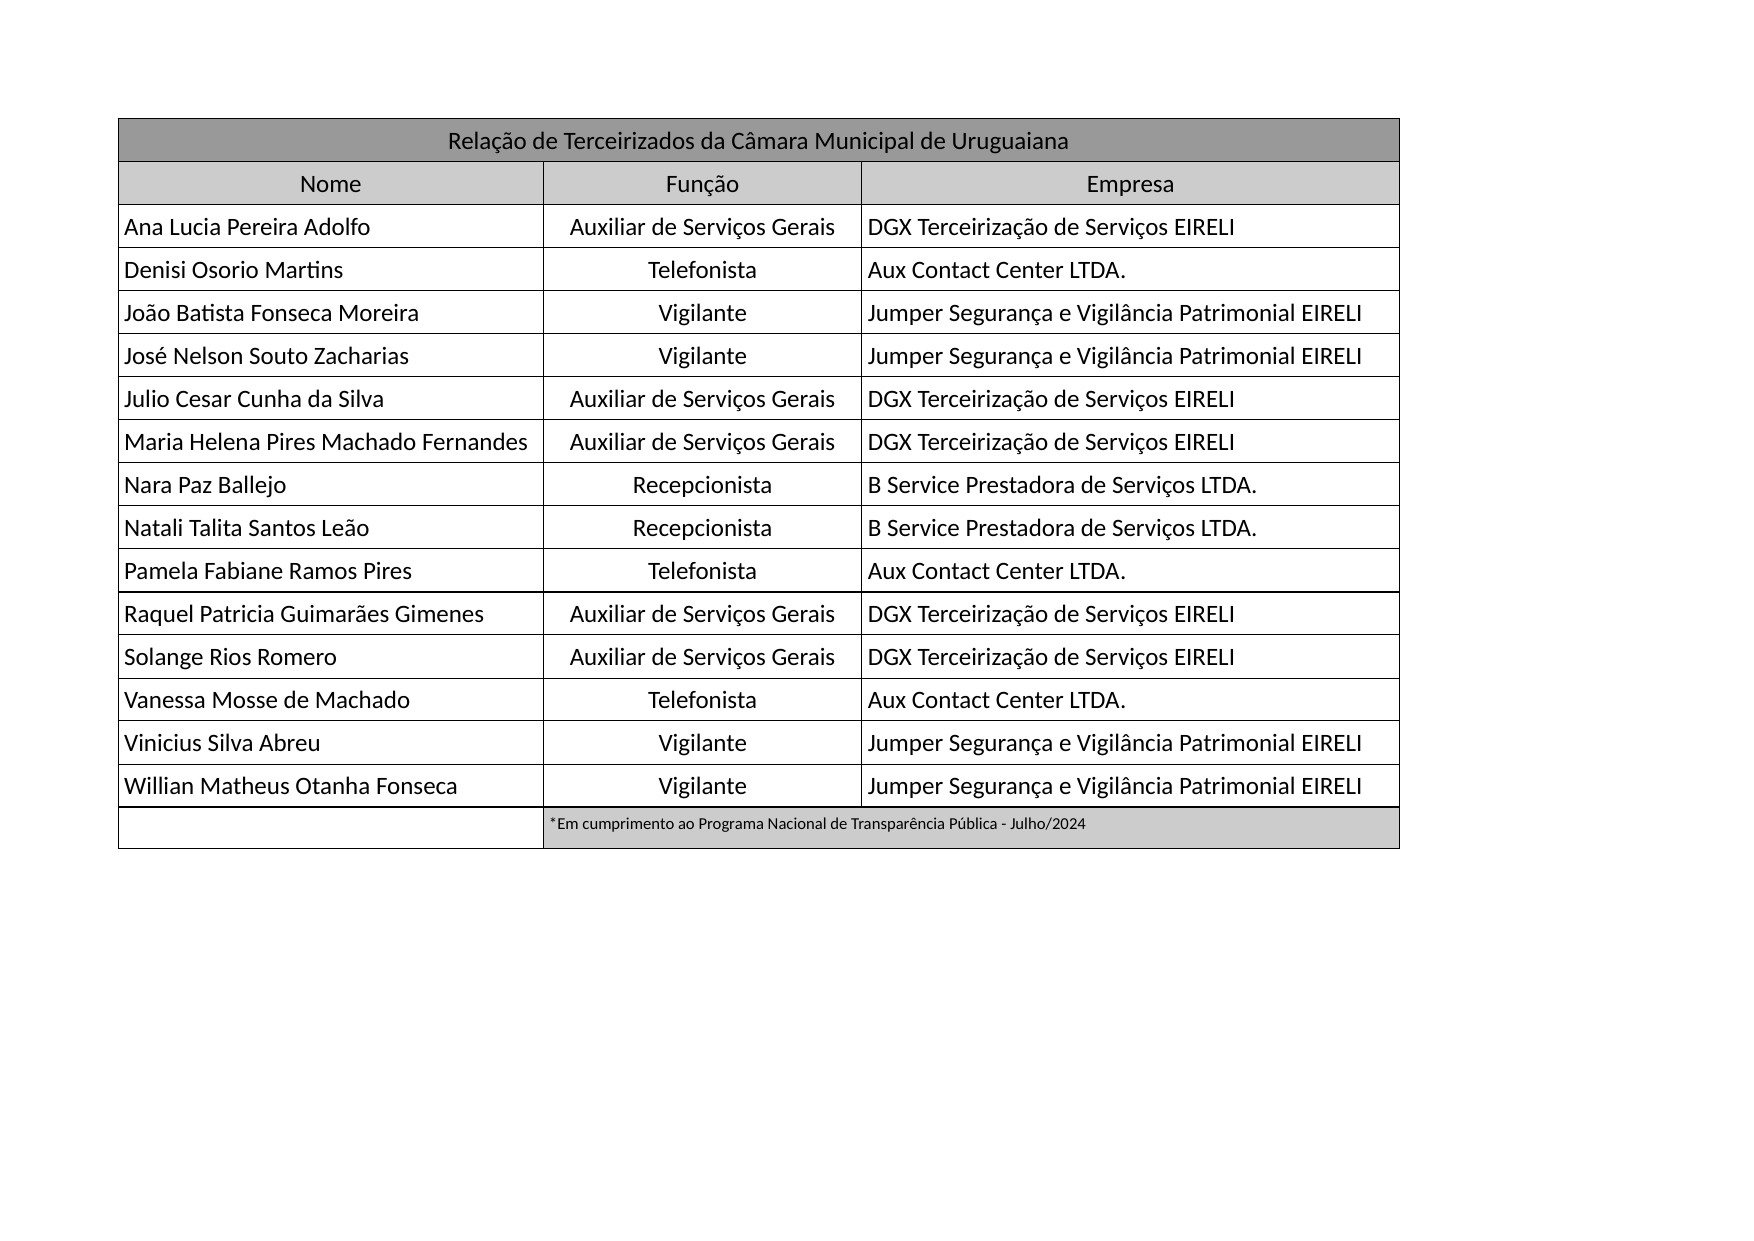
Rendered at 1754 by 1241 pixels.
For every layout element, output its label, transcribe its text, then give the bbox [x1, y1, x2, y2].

table_cell Denisi Osorio Martins [119, 248, 543, 290]
table_cell Auxiliar de Serviços Gerais [544, 635, 861, 677]
table_cell Nome [119, 162, 543, 204]
table_cell DGX Terceirização de Serviços EIRELI [862, 205, 1399, 247]
table_cell Telefonista [544, 679, 861, 720]
table_cell B Service Prestadora de Serviços LTDA. [862, 506, 1399, 548]
table_cell Jumper Segurança e Vigilância Patrimonial EIRELI [862, 765, 1399, 806]
table_cell Ana Lucia Pereira Adolfo [119, 205, 543, 247]
table_cell Vinicius Silva Abreu [119, 721, 543, 763]
table_cell Auxiliar de Serviços Gerais [544, 205, 861, 247]
table_cell Nara Paz Ballejo [119, 463, 543, 505]
table_cell *Em cumprimento ao Programa Nacional de Transparência Pública - Julho/2024 [544, 808, 1399, 848]
table_cell Julio Cesar Cunha da Silva [119, 377, 543, 419]
table_cell Maria Helena Pires Machado Fernandes [119, 420, 543, 462]
table_cell Jumper Segurança e Vigilância Patrimonial EIRELI [862, 334, 1399, 376]
table_cell DGX Terceirização de Serviços EIRELI [862, 420, 1399, 462]
table_cell Telefonista [544, 248, 861, 290]
table_cell Empresa [862, 162, 1399, 204]
table_cell Aux Contact Center LTDA. [862, 549, 1399, 591]
table_cell Recepcionista [544, 506, 861, 548]
table_cell Jumper Segurança e Vigilância Patrimonial EIRELI [862, 721, 1399, 763]
table_cell Solange Rios Romero [119, 635, 543, 677]
table_cell Vigilante [544, 291, 861, 333]
table_cell Pamela Fabiane Ramos Pires [119, 549, 543, 591]
table_cell Willian Matheus Otanha Fonseca [119, 765, 543, 806]
table_cell Raquel Patricia Guimarães Gimenes [119, 593, 543, 634]
table_cell Aux Contact Center LTDA. [862, 679, 1399, 720]
table_cell Natali Talita Santos Leão [119, 506, 543, 548]
table_header Relação de Terceirizados da Câmara Municipal de Uruguaiana [119, 119, 1399, 161]
table_cell Auxiliar de Serviços Gerais [544, 420, 861, 462]
table_cell Vigilante [544, 765, 861, 806]
table_cell Vigilante [544, 334, 861, 376]
table_cell DGX Terceirização de Serviços EIRELI [862, 635, 1399, 677]
table_cell Telefonista [544, 549, 861, 591]
table_cell Auxiliar de Serviços Gerais [544, 377, 861, 419]
table_cell Auxiliar de Serviços Gerais [544, 593, 861, 634]
table_cell Vigilante [544, 721, 861, 763]
table_cell DGX Terceirização de Serviços EIRELI [862, 593, 1399, 634]
table_cell B Service Prestadora de Serviços LTDA. [862, 463, 1399, 505]
table_cell José Nelson Souto Zacharias [119, 334, 543, 376]
table_cell Recepcionista [544, 463, 861, 505]
table_cell Vanessa Mosse de Machado [119, 679, 543, 720]
table_cell [119, 808, 543, 848]
table_cell João Batista Fonseca Moreira [119, 291, 543, 333]
table_cell Aux Contact Center LTDA. [862, 248, 1399, 290]
table_cell Jumper Segurança e Vigilância Patrimonial EIRELI [862, 291, 1399, 333]
table_cell Função [544, 162, 861, 204]
table_cell DGX Terceirização de Serviços EIRELI [862, 377, 1399, 419]
